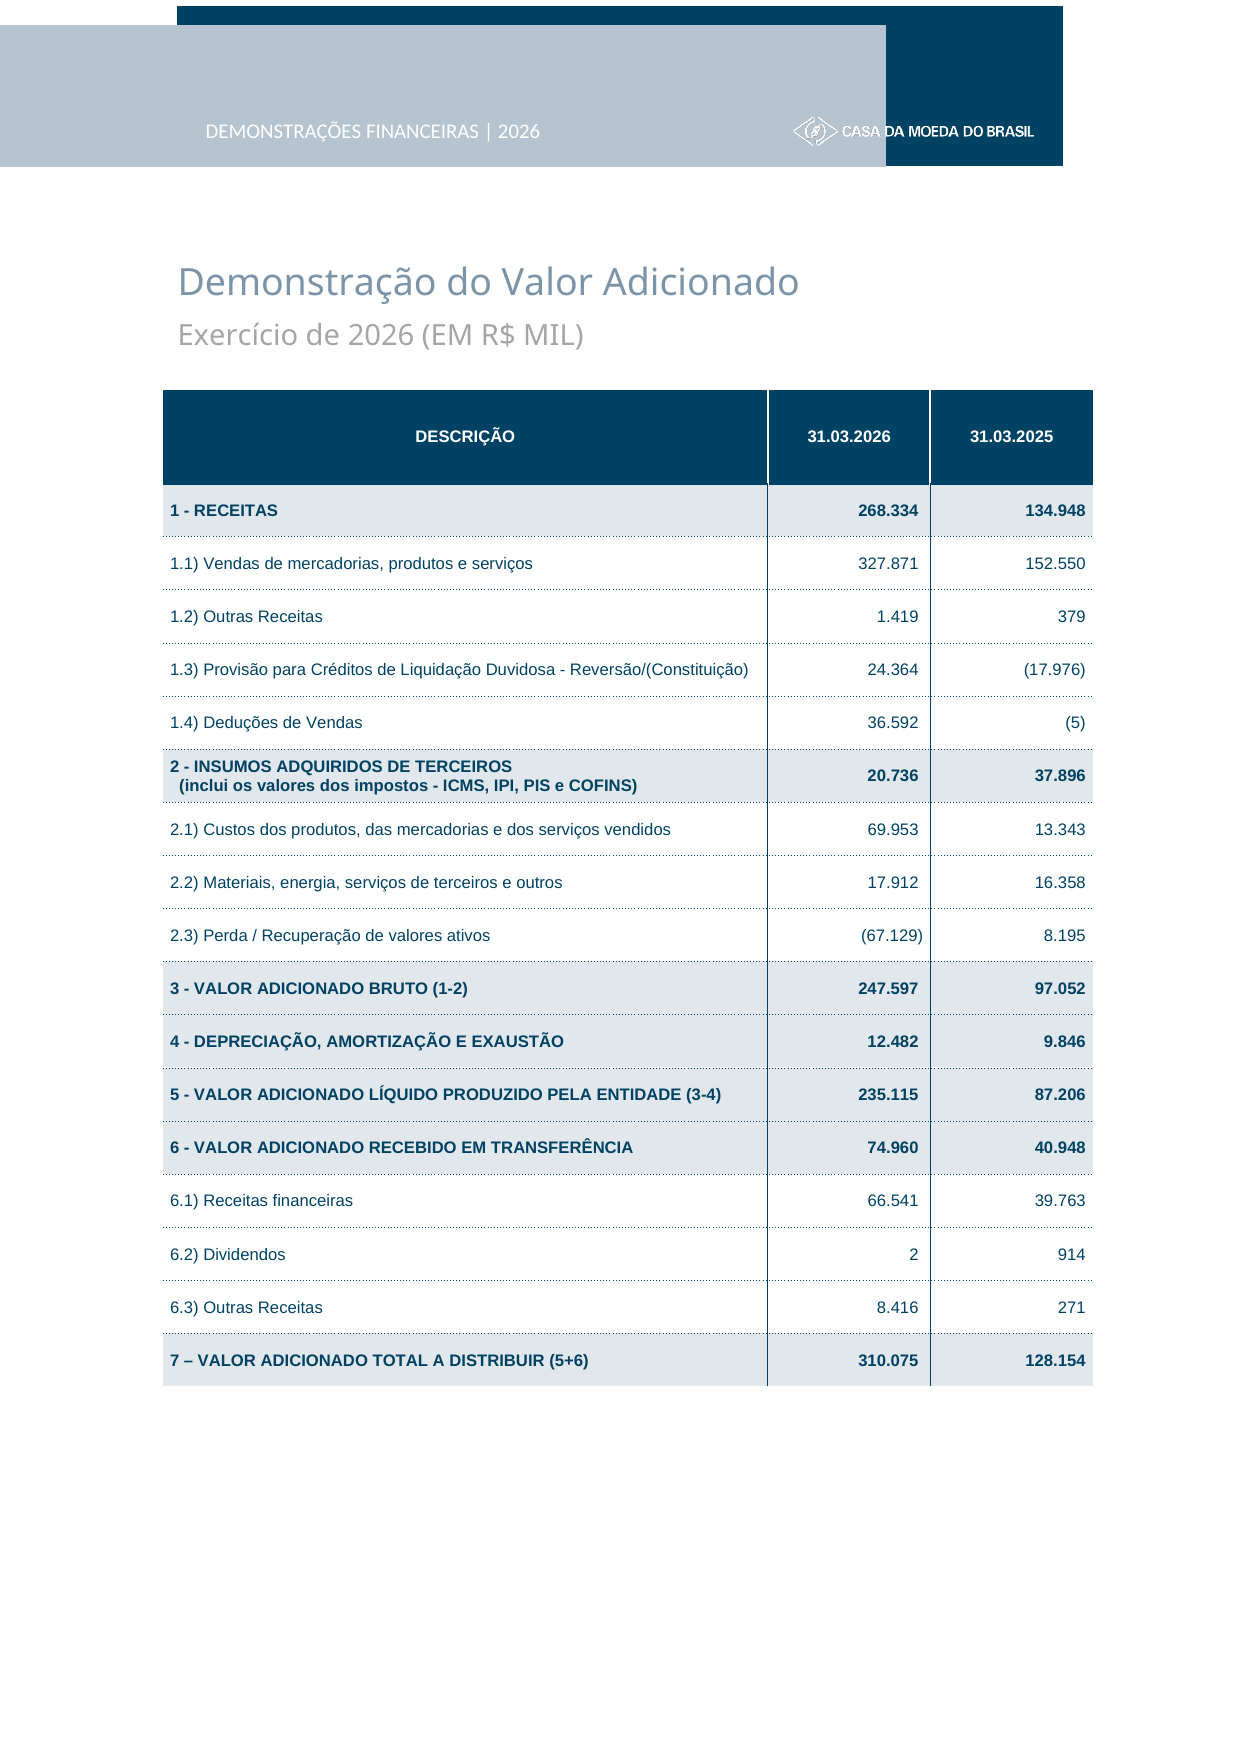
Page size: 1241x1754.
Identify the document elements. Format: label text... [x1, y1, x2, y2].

table_cell 128.154 [931, 1333, 1093, 1386]
table_cell 6.2) Dividendos [163, 1227, 767, 1280]
table_cell 7 – VALOR ADICIONADO TOTAL A DISTRIBUIR (5+6) [163, 1333, 767, 1386]
table_cell (67.129) [768, 908, 930, 961]
table_cell (5) [931, 696, 1093, 749]
table_cell 271 [931, 1280, 1093, 1333]
table_cell 39.763 [931, 1174, 1093, 1227]
table_cell 310.075 [768, 1333, 930, 1386]
table_cell 13.343 [931, 802, 1093, 855]
table_cell 1.419 [768, 589, 930, 642]
table_cell 6.1) Receitas financeiras [163, 1174, 767, 1227]
table_header 31.03.2026 [769, 390, 929, 483]
table_cell 4 - DEPRECIAÇÃO, AMORTIZAÇÃO E EXAUSTÃO [163, 1014, 767, 1067]
table_cell 2.3) Perda / Recuperação de valores ativos [163, 908, 767, 961]
table_cell 1.4) Deduções de Vendas [163, 696, 767, 749]
table_cell (17.976) [931, 643, 1093, 696]
table_cell 87.206 [931, 1068, 1093, 1121]
table_header DESCRIÇÃO [163, 390, 767, 483]
table_cell 327.871 [768, 536, 930, 589]
table_cell 1 - RECEITAS [163, 485, 767, 536]
table_cell 152.550 [931, 536, 1093, 589]
table_cell 2.2) Materiais, energia, serviços de terceiros e outros [163, 855, 767, 908]
table_cell 6 - VALOR ADICIONADO RECEBIDO EM TRANSFERÊNCIA [163, 1121, 767, 1174]
table_cell 247.597 [768, 961, 930, 1014]
subtitle Exercício de 2026 (EM R$ MIL) [177, 314, 1063, 354]
table_cell 16.358 [931, 855, 1093, 908]
table_cell 2 - INSUMOS ADQUIRIDOS DE TERCEIROS (inclui os valores dos impostos - ICMS, IPI, PIS e COFINS) [163, 749, 767, 802]
table_cell 36.592 [768, 696, 930, 749]
table_cell 1.2) Outras Receitas [163, 589, 767, 642]
table_cell 74.960 [768, 1121, 930, 1174]
table_cell 1.3) Provisão para Créditos de Liquidação Duvidosa - Reversão/(Constituição) [163, 643, 767, 696]
table_cell 97.052 [931, 961, 1093, 1014]
table_cell 6.3) Outras Receitas [163, 1280, 767, 1333]
table_cell 17.912 [768, 855, 930, 908]
table_cell 20.736 [768, 749, 930, 802]
table_cell 2 [768, 1227, 930, 1280]
table_cell 37.896 [931, 749, 1093, 802]
table_cell 9.846 [931, 1014, 1093, 1067]
table_cell 268.334 [768, 485, 930, 536]
table_cell 235.115 [768, 1068, 930, 1121]
table_cell 8.416 [768, 1280, 930, 1333]
table_cell 3 - VALOR ADICIONADO BRUTO (1-2) [163, 961, 767, 1014]
table_cell 134.948 [931, 485, 1093, 536]
table_cell 1.1) Vendas de mercadorias, produtos e serviços [163, 536, 767, 589]
table_cell 12.482 [768, 1014, 930, 1067]
subtitle Demonstração do Valor Adicionado [177, 255, 1063, 306]
table_cell 40.948 [931, 1121, 1093, 1174]
table_header 31.03.2025 [931, 390, 1093, 483]
table_cell 69.953 [768, 802, 930, 855]
table_cell 24.364 [768, 643, 930, 696]
table_cell 914 [931, 1227, 1093, 1280]
table_cell 66.541 [768, 1174, 930, 1227]
table_cell 5 - VALOR ADICIONADO LÍQUIDO PRODUZIDO PELA ENTIDADE (3-4) [163, 1068, 767, 1121]
table_cell 379 [931, 589, 1093, 642]
table_cell 8.195 [931, 908, 1093, 961]
table_cell 2.1) Custos dos produtos, das mercadorias e dos serviços vendidos [163, 802, 767, 855]
